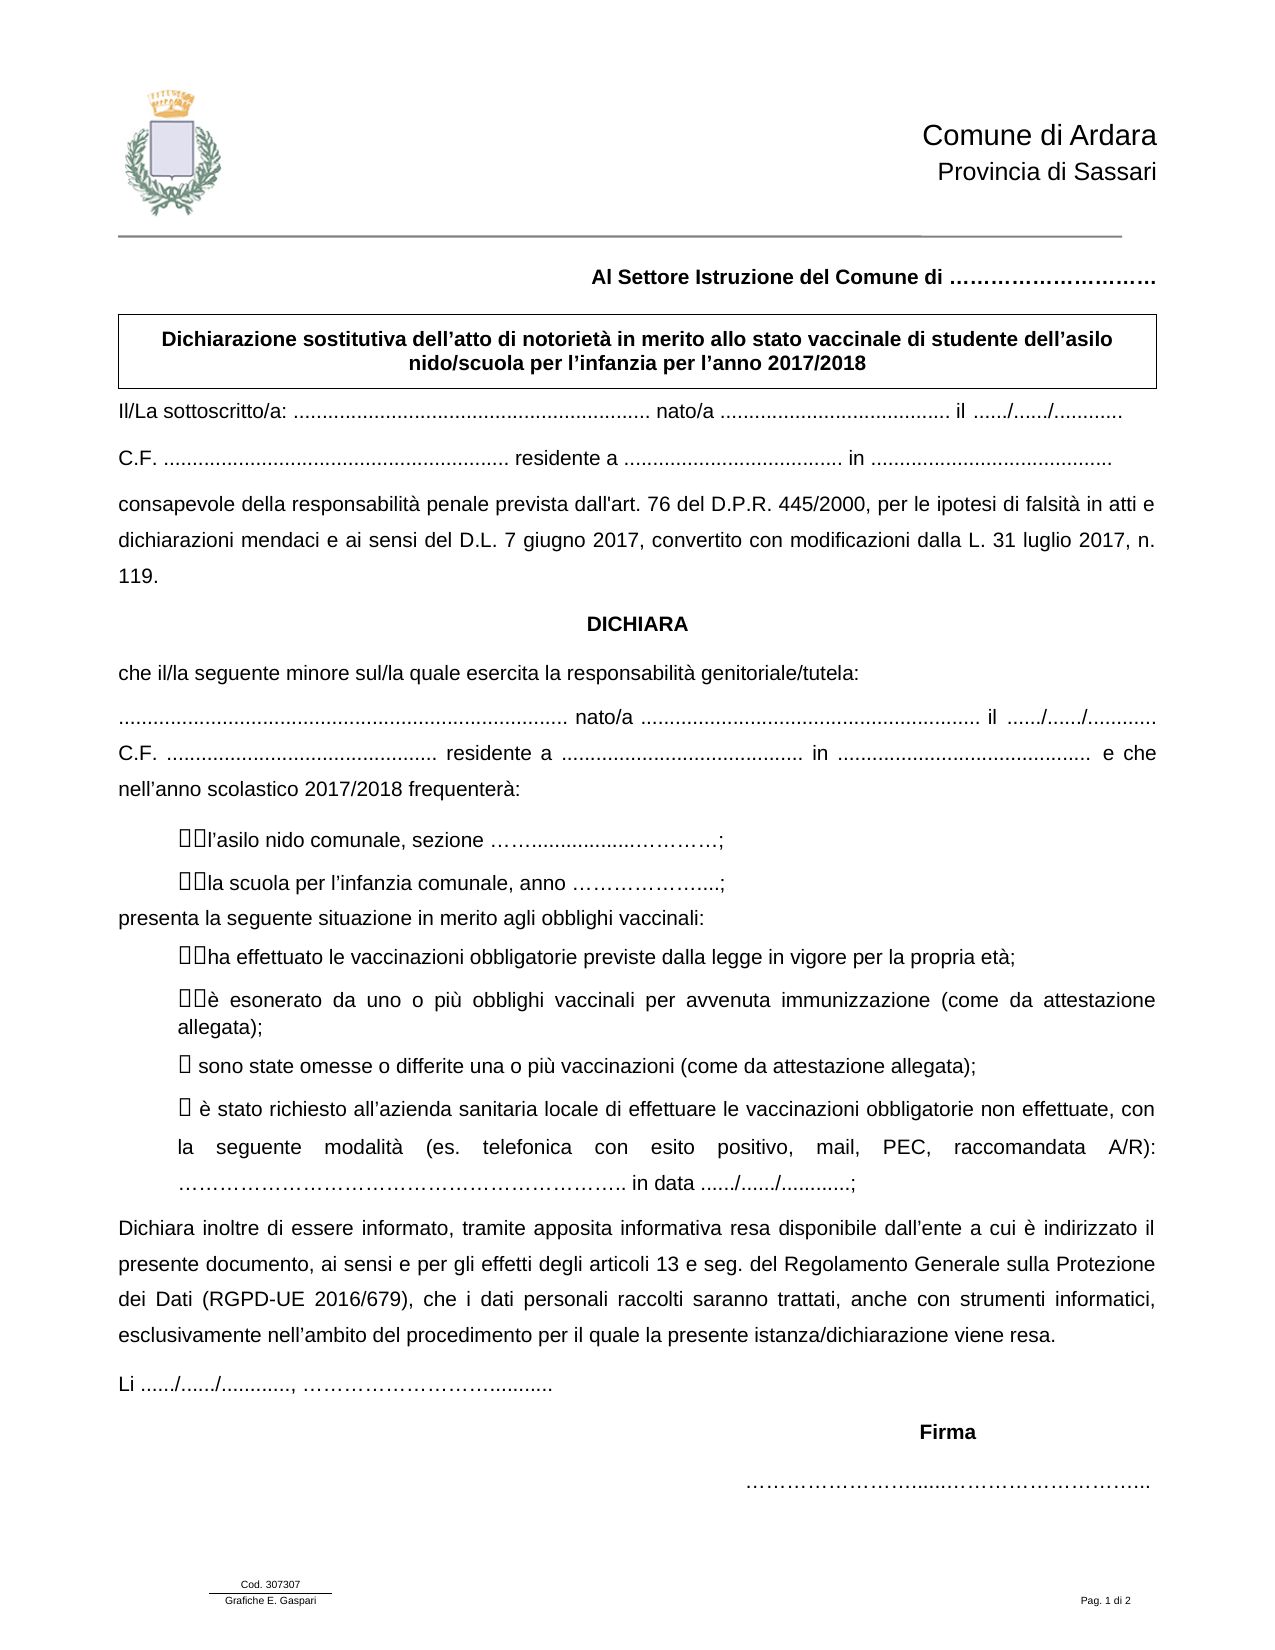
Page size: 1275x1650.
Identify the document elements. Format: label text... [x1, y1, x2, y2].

text Dichiara inoltre di essere informato, tramite apposita informativa resa disponibile dall’ente a cui è indirizzato il presente documento, ai sensi e per gli effetti degli articoli 13 e seg. del Regolamento Generale sulla Protezione dei Dati (RGPD-UE 2016/679), che i dati personali raccolti saranno trattati, anche con strumenti informatici, esclusivamente nell’ambito del procedimento per il quale la presente istanza/dichiarazione viene resa. [118, 1215, 1157, 1347]
text Il/La sottoscritto/a: .............................................................. nato/a ........................................ il ....../....../............ [118, 399, 1157, 423]
table_header Dichiarazione sostitutiva dell’atto di notorietà in merito allo stato vaccinale di studente dell’asilo nido/scuola per l’infanzia per l’anno 2017/2018 [119, 315, 1156, 388]
text  è stato richiesto all’azienda sanitaria locale di effettuare le vaccinazioni obbligatorie non effettuate, con la seguente modalità (es. telefonica con esito positivo, mail, PEC, raccomandata A/R): ……………………………………………………….. in data ....../....../............; [177, 1089, 1157, 1195]
text  sono state omesse o differite una o più vaccinazioni (come da attestazione allegata); [177, 1047, 1157, 1081]
text Firma [118, 1420, 1157, 1444]
text è esonerato da uno o più obblighi vaccinali per avvenuta immunizzazione (come da attestazione allegata); [177, 980, 1157, 1038]
text Comune di Ardara [224, 118, 1157, 152]
text Al Settore Istruzione del Comune di ………………………… [118, 265, 1157, 289]
text consapevole della responsabilità penale prevista dall'art. 76 del D.P.R. 445/2000, per le ipotesi di falsità in atti e dichiarazioni mendaci e ai sensi del D.L. 7 giugno 2017, convertito con modificazioni dalla L. 31 luglio 2017, n. 119. [118, 492, 1157, 588]
text l’asilo nido comunale, sezione ……..................…………; [177, 821, 1157, 855]
text la scuola per l’infanzia comunale, anno ………………....; [177, 863, 1157, 897]
text ……………………......………………………... [118, 1468, 1157, 1492]
text ha effettuato le vaccinazioni obbligatorie previste dalla legge in vigore per la propria età; [177, 938, 1157, 972]
text presenta la seguente situazione in merito agli obblighi vaccinali: [118, 906, 1157, 930]
text C.F. ............................................................ residente a ...................................... in .......................................... [118, 445, 1157, 469]
text DICHIARA [118, 612, 1157, 636]
text che il/la seguente minore sul/la quale esercita la responsabilità genitoriale/tutela: [118, 661, 1157, 684]
text Provincia di Sassari [224, 157, 1157, 185]
text .............................................................................. nato/a ........................................................... il ....../....../............ C.F. ............................................... residente a .......................................... in ............................................ e che nell’anno scolastico 2017/2018 frequenterà: [118, 705, 1157, 801]
picture [122, 87, 224, 219]
text Li ....../....../............, ………………………........... [118, 1372, 1157, 1396]
